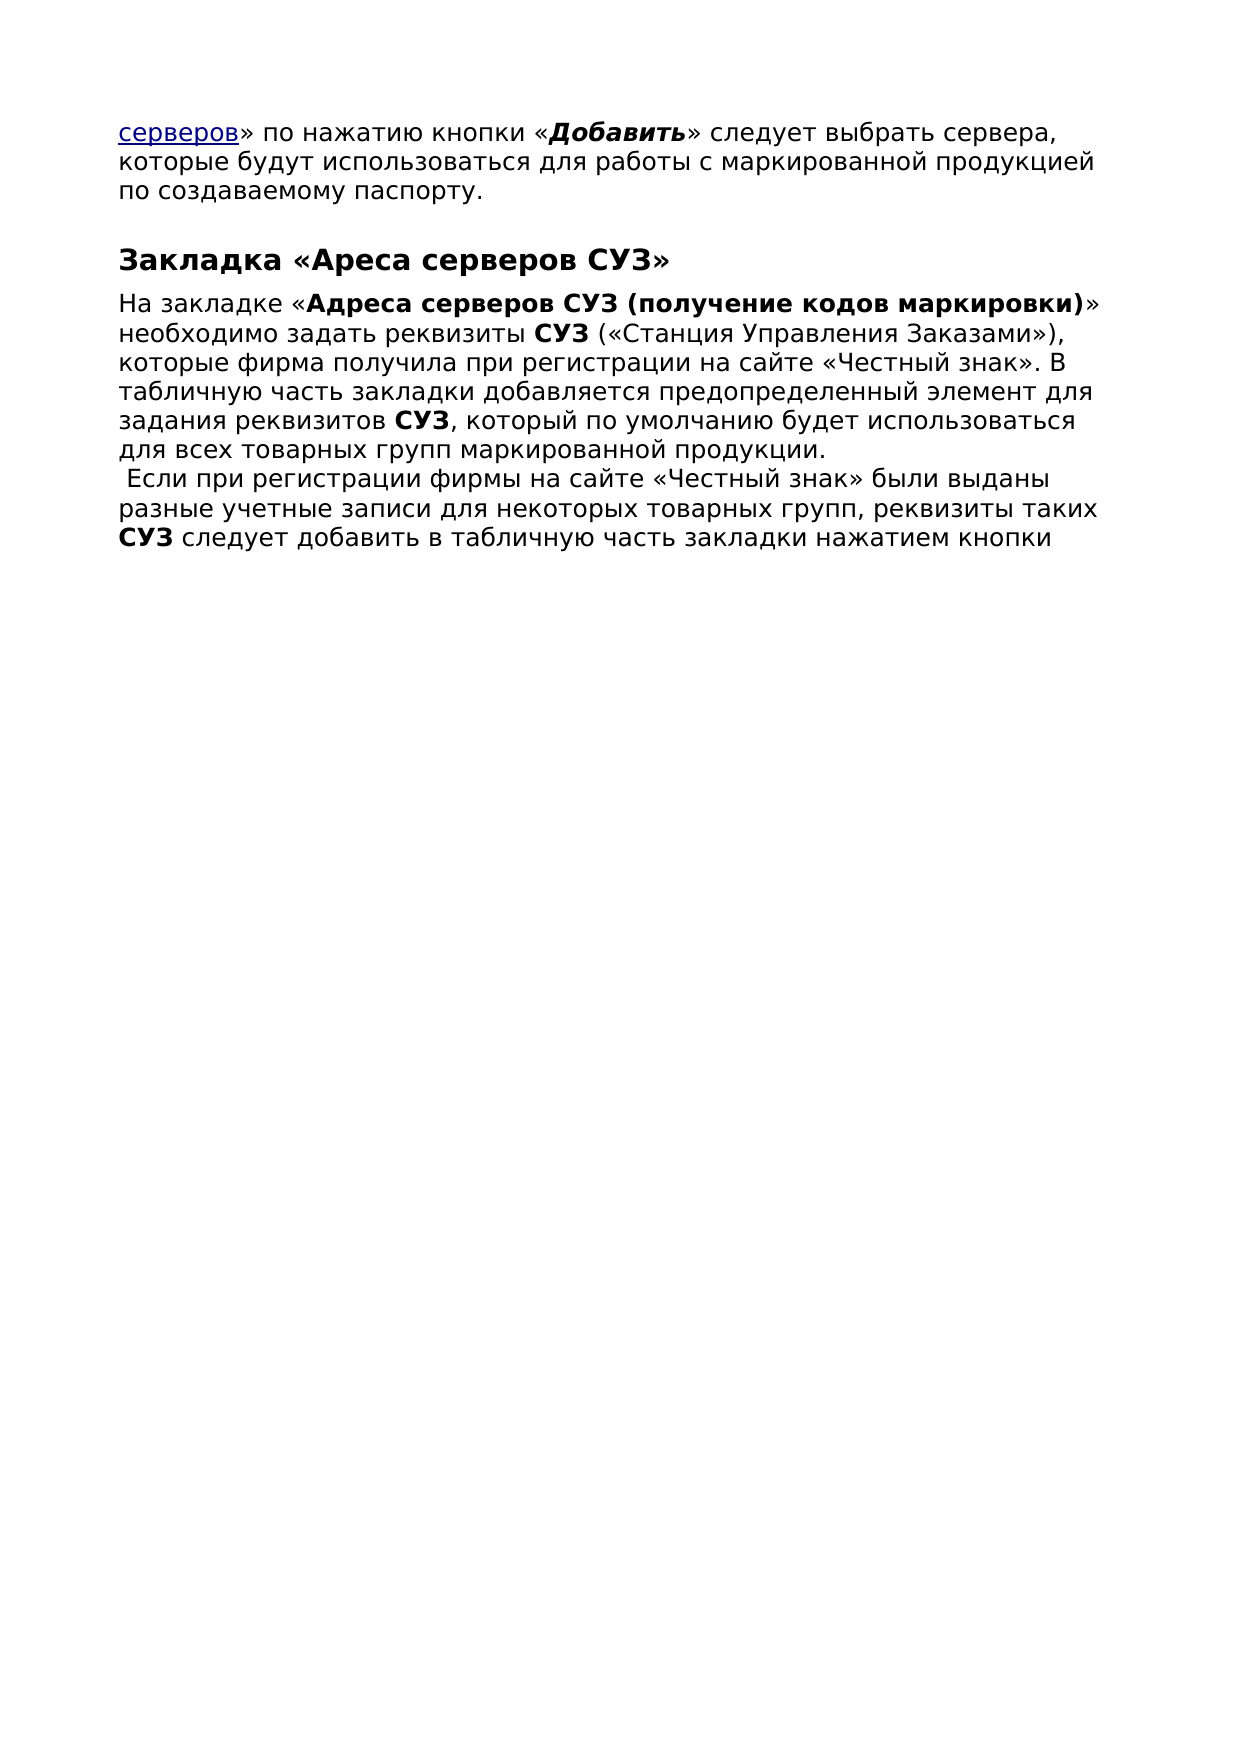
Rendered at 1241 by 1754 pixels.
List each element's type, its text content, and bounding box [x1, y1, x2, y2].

text серверов» по нажатию кнопки «Добавить» следует выбрать сервера, которые будут использоваться для работы с маркированной продукцией по создаваемому паспорту. [118, 118, 1122, 206]
text На закладке «Адреса серверов СУЗ (получение кодов маркировки)» необходимо задать реквизиты СУЗ («Станция Управления Заказами»), которые фирма получила при регистрации на сайте «Честный знак». В табличную часть закладки добавляется предопределенный элемент для задания реквизитов СУЗ, который по умолчанию будет использоваться для всех товарных групп маркированной продукции. Если при регистрации фирмы на сайте «Честный знак» были выданы разные учетные записи для некоторых товарных групп, реквизиты таких СУЗ следует добавить в табличную часть закладки нажатием кнопки [118, 289, 1122, 552]
subtitle Закладка «Ареса серверов СУЗ» [118, 243, 1122, 277]
